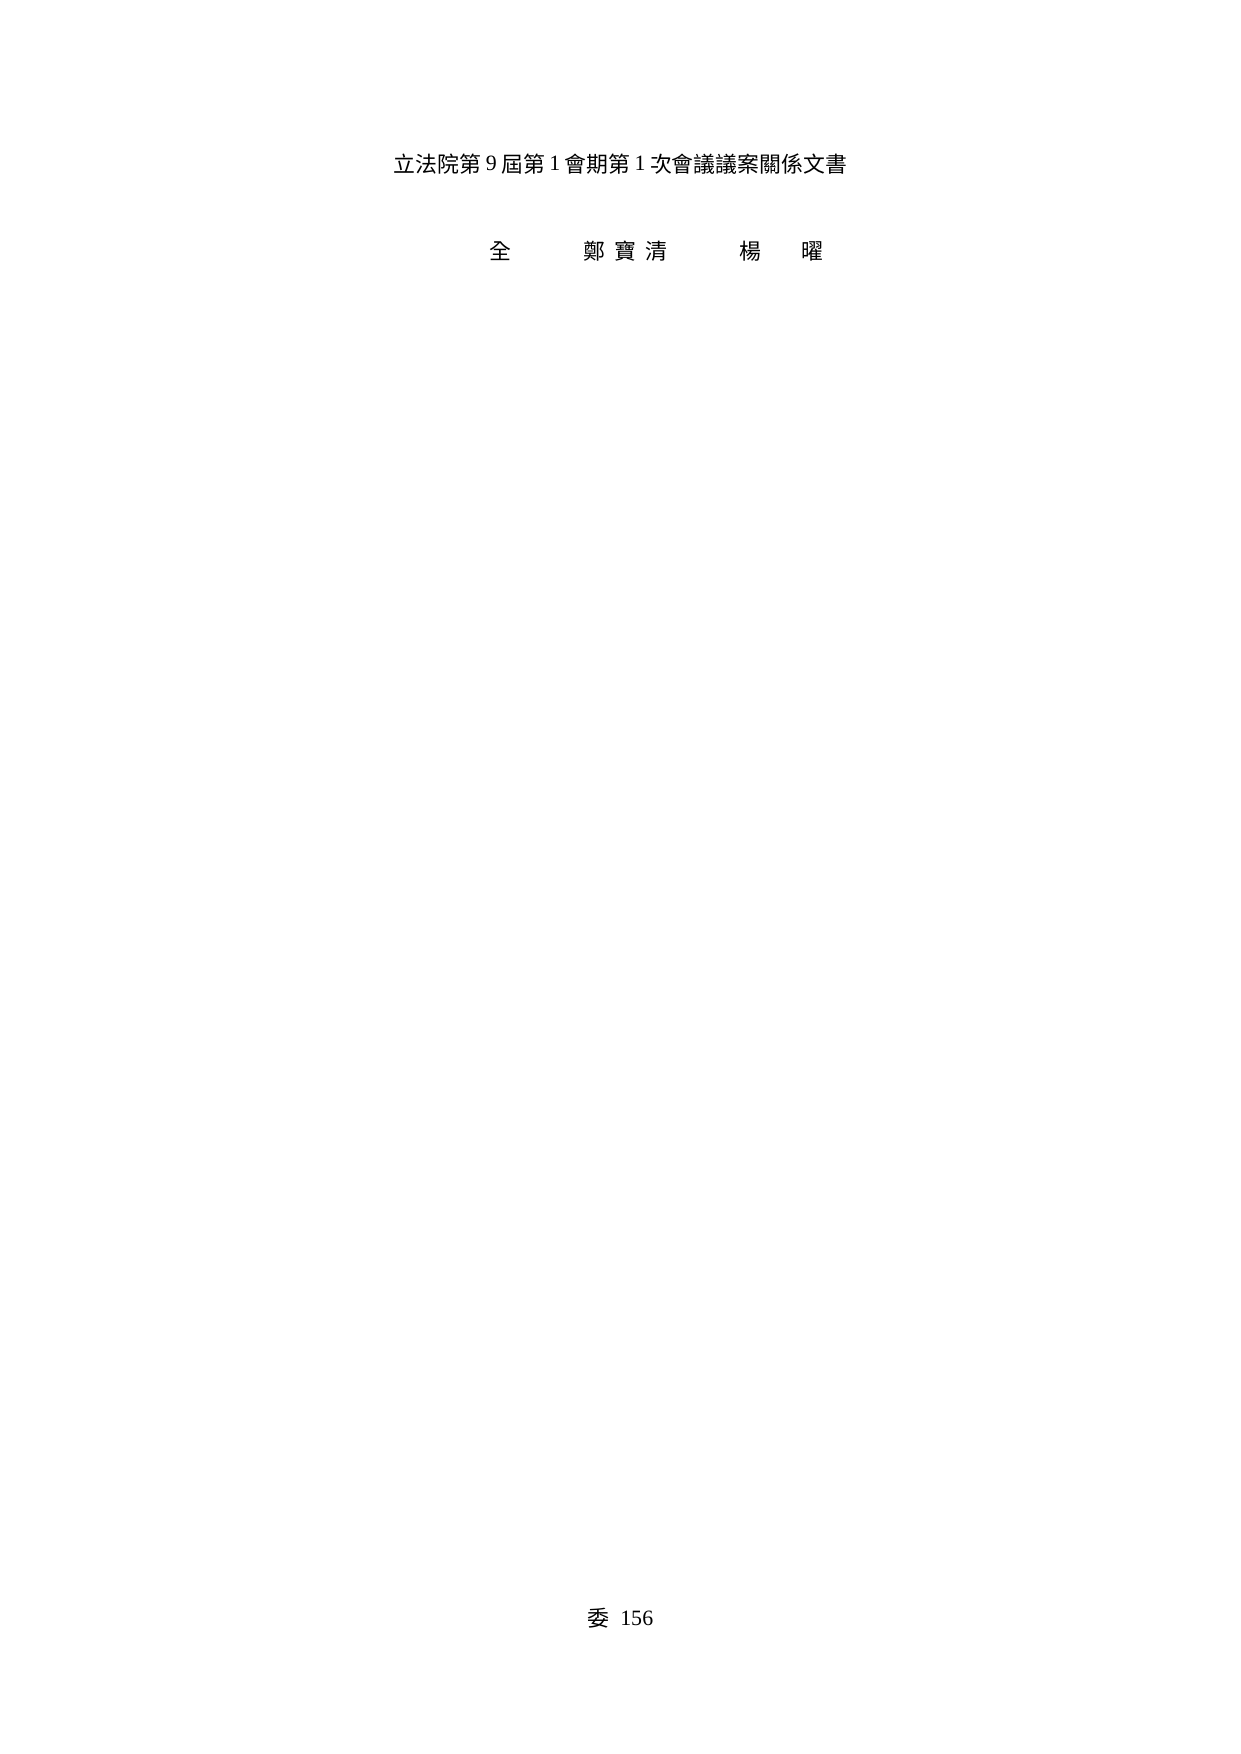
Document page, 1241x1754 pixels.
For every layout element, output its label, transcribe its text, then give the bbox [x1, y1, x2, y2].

text 全 鄭寶清 楊 曜 [393, 219, 1023, 281]
